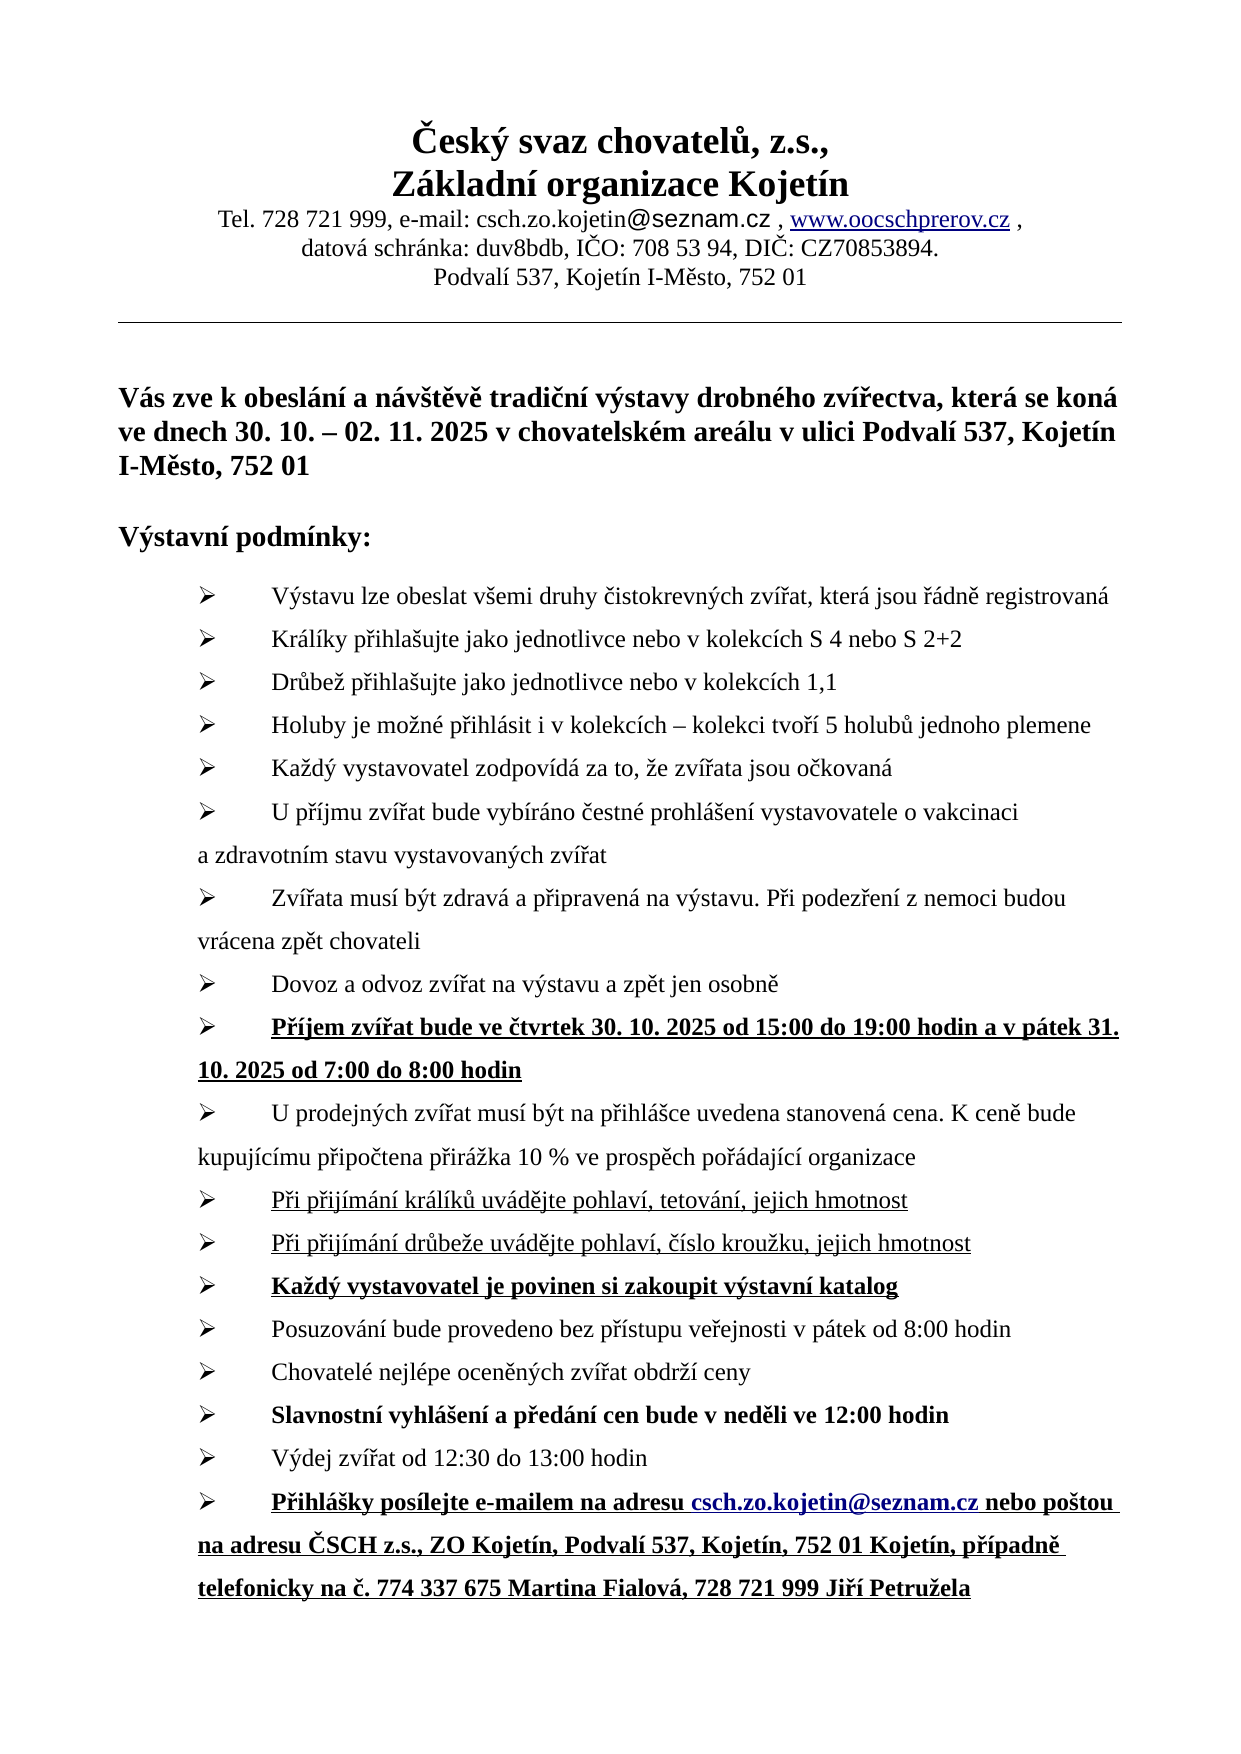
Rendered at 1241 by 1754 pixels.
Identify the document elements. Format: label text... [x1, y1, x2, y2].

list Přihlášky posílejte e-mailem na adresu csch.zo.kojetin@seznam.cz nebo poštou na adresu ČSCH z.s., ZO Kojetín, Podvalí 537, Kojetín, 752 01 Kojetín, případně telefonicky na č. 774 337 675 Martina Fialová, 728 721 999 Jiří Petružela [197, 1487, 1122, 1602]
list Výstavu lze obeslat všemi druhy čistokrevných zvířat, která jsou řádně registrovaná [197, 581, 1122, 610]
text Výstavní podmínky: [118, 519, 1122, 552]
list U příjmu zvířat bude vybíráno čestné prohlášení vystavovatele o vakcinaci [197, 797, 1122, 825]
list Holuby je možné přihlásit i v kolekcích – kolekci tvoří 5 holubů jednoho plemene [197, 710, 1122, 739]
list Králíky přihlašujte jako jednotlivce nebo v kolekcích S 4 nebo S 2+2 [197, 624, 1122, 653]
list U prodejných zvířat musí být na přihlášce uvedena stanovená cena. K ceně bude kupujícímu připočtena přirážka 10 % ve prospěch pořádající organizace [197, 1098, 1122, 1170]
list Příjem zvířat bude ve čtvrtek 30. 10. 2025 od 15:00 do 19:00 hodin a v pátek 31. 10. 2025 od 7:00 do 8:00 hodin [197, 1012, 1122, 1084]
list Český svaz chovatelů, z.s., [118, 118, 1122, 161]
text datová schránka: duv8bdb, IČO: 708 53 94, DIČ: CZ70853894. [118, 233, 1122, 262]
list Posuzování bude provedeno bez přístupu veřejnosti v pátek od 8:00 hodin [197, 1314, 1122, 1343]
list Slavnostní vyhlášení a předání cen bude v neděli ve 12:00 hodin [197, 1400, 1122, 1429]
list Při přijímání králíků uvádějte pohlaví, tetování, jejich hmotnost [197, 1185, 1122, 1213]
list Každý vystavovatel zodpovídá za to, že zvířata jsou očkovaná [197, 753, 1122, 782]
list Zvířata musí být zdravá a připravená na výstavu. Při podezření z nemoci budou vrácena zpět chovateli [197, 883, 1122, 955]
text a zdravotním stavu vystavovaných zvířat [197, 840, 1122, 868]
text Základní organizace Kojetín [118, 161, 1122, 204]
list Každý vystavovatel je povinen si zakoupit výstavní katalog [197, 1271, 1122, 1300]
list Drůbež přihlašujte jako jednotlivce nebo v kolekcích 1,1 [197, 667, 1122, 696]
text Tel. 728 721 999, e-mail: csch.zo.kojetin@seznam.cz , www.oocschprerov.cz , [118, 204, 1122, 233]
list Při přijímání drůbeže uvádějte pohlaví, číslo kroužku, jejich hmotnost [197, 1228, 1122, 1257]
list Dovoz a odvoz zvířat na výstavu a zpět jen osobně [197, 969, 1122, 998]
subtitle Vás zve k obeslání a návštěvě tradiční výstavy drobného zvířectva, která se koná ve dnech 30. 10. – 02. 11. 2025 v chovatelském areálu v ulici Podvalí 537, Kojetín I-Město, 752 01 [118, 381, 1122, 481]
list Výdej zvířat od 12:30 do 13:00 hodin [197, 1443, 1122, 1472]
list Chovatelé nejlépe oceněných zvířat obdrží ceny [197, 1357, 1122, 1386]
list Podvalí 537, Kojetín I-Město, 752 01 [118, 262, 1122, 291]
